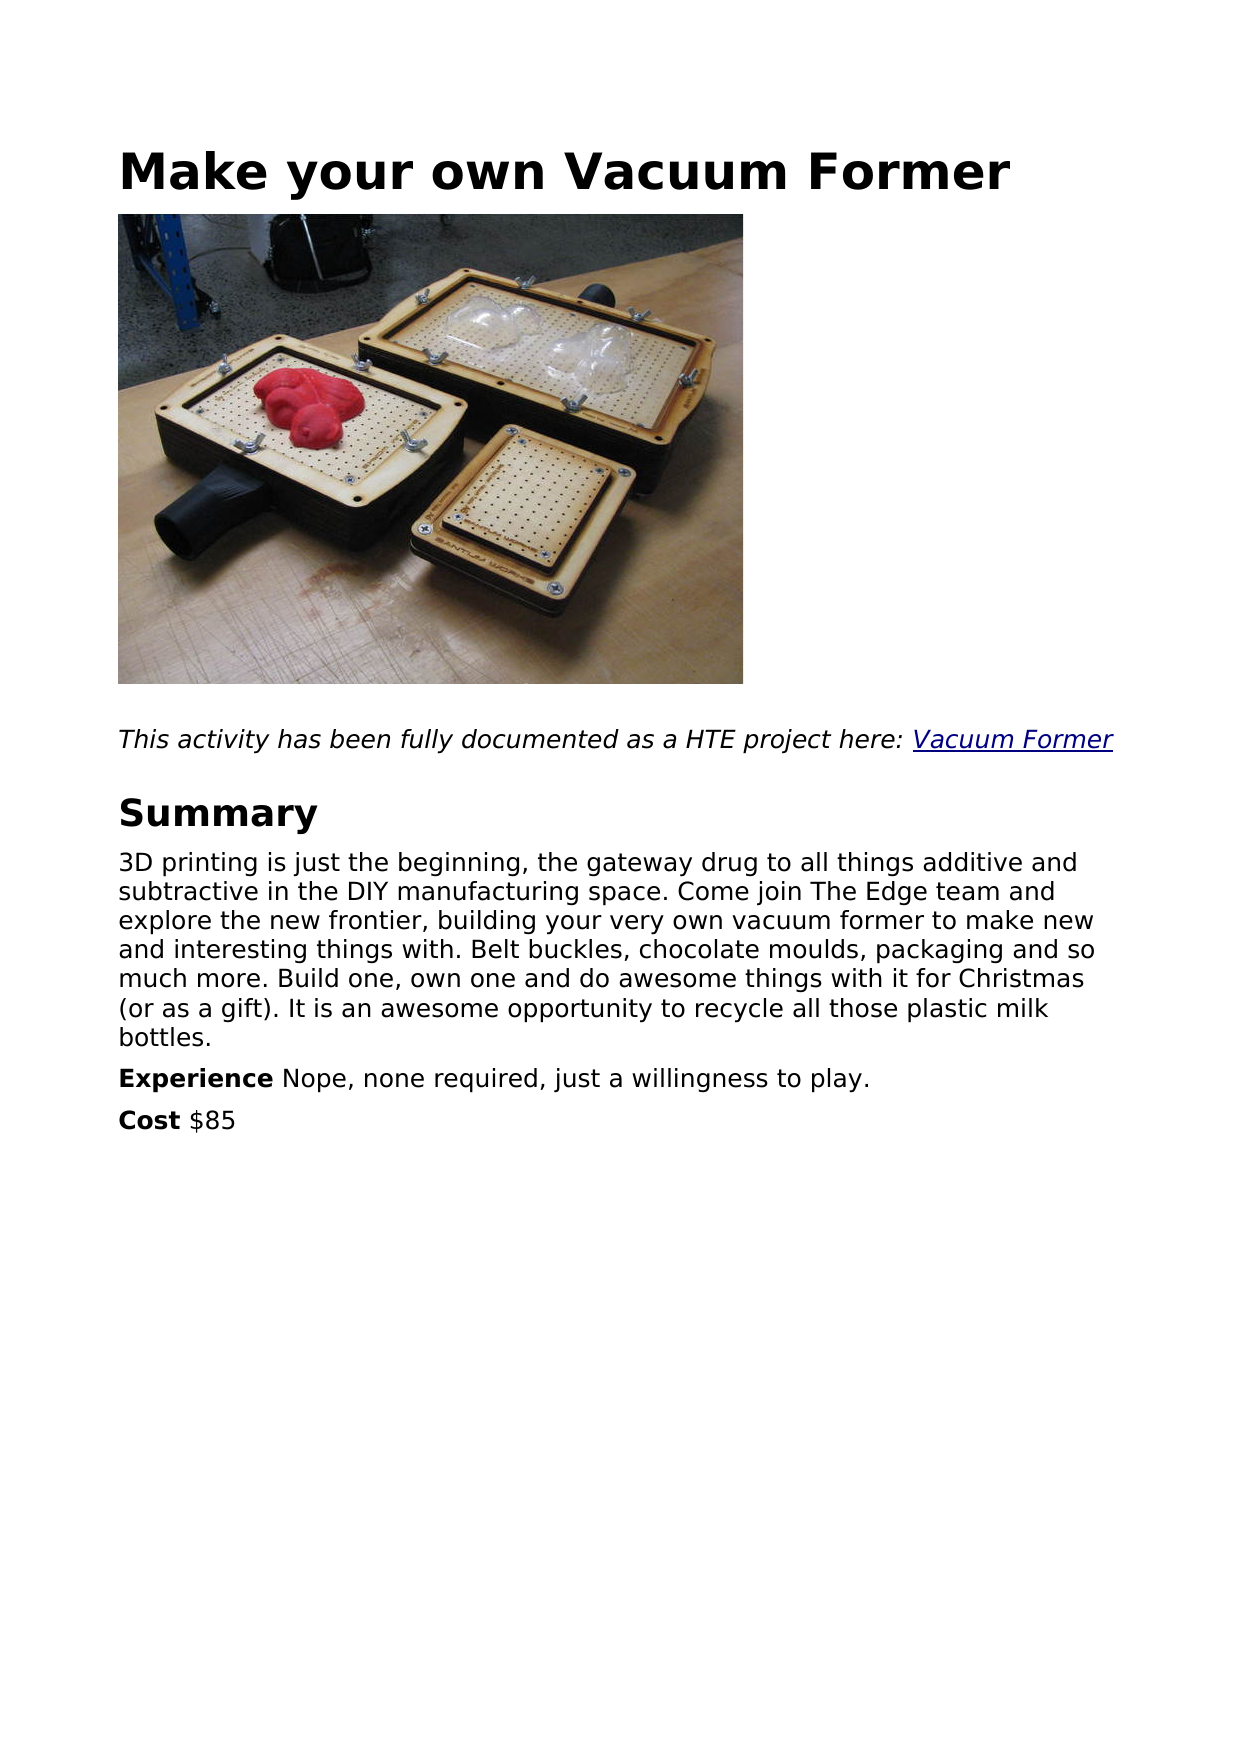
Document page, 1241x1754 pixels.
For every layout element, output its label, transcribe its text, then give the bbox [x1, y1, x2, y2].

text This activity has been fully documented as a HTE project here: Vacuum Former [118, 725, 1122, 754]
text 3D printing is just the beginning, the gateway drug to all things additive and subtractive in the DIY manufacturing space. Come join The Edge team and explore the new frontier, building your very own vacuum former to make new and interesting things with. Belt buckles, chocolate moulds, packaging and so much more. Build one, own one and do awesome things with it for Christmas (or as a gift). It is an awesome opportunity to recycle all those plastic milk bottles. [118, 848, 1122, 1052]
subtitle Make your own Vacuum Former [118, 143, 1122, 201]
text Cost $85 [118, 1106, 1122, 1136]
subtitle Summary [118, 792, 1122, 836]
text Experience Nope, none required, just a willingness to play. [118, 1065, 1122, 1094]
picture [118, 213, 744, 684]
